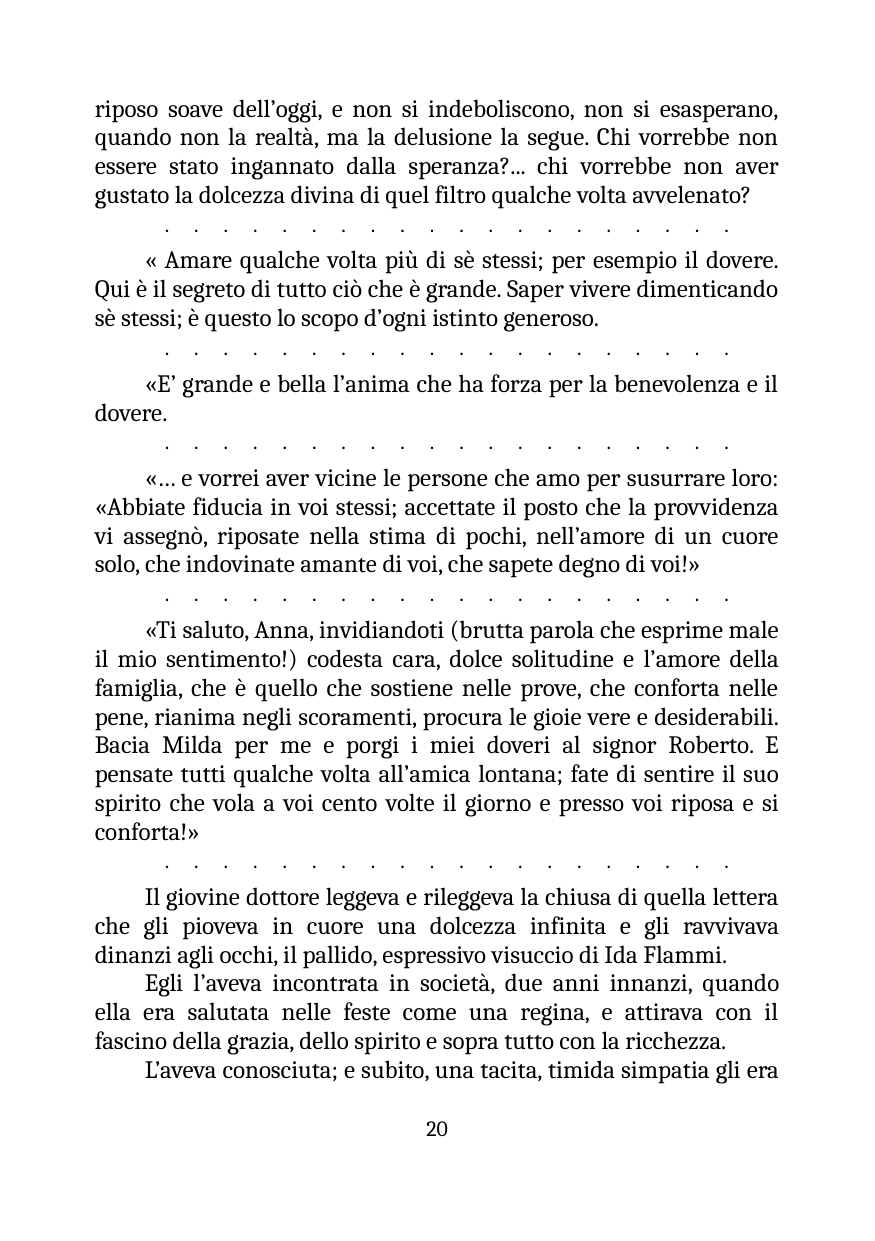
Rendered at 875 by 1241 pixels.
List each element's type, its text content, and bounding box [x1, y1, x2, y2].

text Egli l’aveva incontrata in società, due anni innanzi, quando ella era salutata nelle feste come una regina, e attirava con il fascino della grazia, dello spirito e sopra tutto con la ricchezza. [94, 969, 779, 1056]
text Il giovine dottore leggeva e rileggeva la chiusa di quella lettera che gli pioveva in cuore una dolcezza infinita e gli ravvivava dinanzi agli occhi, il pallido, espressivo visuccio di Ida Flammi. [94, 883, 779, 969]
text L’aveva conosciuta; e subito, una tacita, timida simpatia gli era [94, 1056, 779, 1084]
text . . . . . . . . . . . . . . . . . . . . [94, 849, 756, 874]
text « Amare qualche volta più di sè stessi; per esempio il dovere. Qui è il segreto di tutto ciò che è grande. Saper vivere dimenticando sè stessi; è questo lo scopo d’ogni istinto generoso. [94, 246, 779, 333]
text «E’ grande e bella l’anima che ha forza per la benevolenza e il dovere. [94, 370, 779, 427]
text «Ti saluto, Anna, invidiandoti (brutta parola che esprime male il mio sentimento!) codesta cara, dolce solitudine e l’amore della famiglia, che è quello che sostiene nelle prove, che conforta nelle pene, rianima negli scoramenti, procura le gioie vere e desiderabili. Bacia Milda per me e porgi i miei doveri al signor Roberto. E pensate tutti qualche volta all’amica lontana; fate di sentire il suo spirito che vola a voi cento volte il giorno e presso voi riposa e si conforta!» [94, 616, 779, 846]
text riposo soave dell’oggi, e non si indeboliscono, non si esasperano, quando non la realtà, ma la delusione la segue. Chi vorrebbe non essere stato ingannato dalla speranza?... chi vorrebbe non aver gustato la dolcezza divina di quel filtro qualche volta avvelenato? [94, 94, 779, 209]
text . . . . . . . . . . . . . . . . . . . . [94, 430, 756, 455]
text . . . . . . . . . . . . . . . . . . . . [94, 336, 756, 361]
text . . . . . . . . . . . . . . . . . . . . [94, 582, 756, 607]
text «… e vorrei aver vicine le persone che amo per susurrare loro: «Abbiate fiducia in voi stessi; accettate il posto che la provvidenza vi assegnò, riposate nella stima di pochi, nell’amore di un cuore solo, che indovinate amante di voi, che sapete degno di voi!» [94, 464, 779, 579]
text . . . . . . . . . . . . . . . . . . . . [94, 212, 756, 238]
